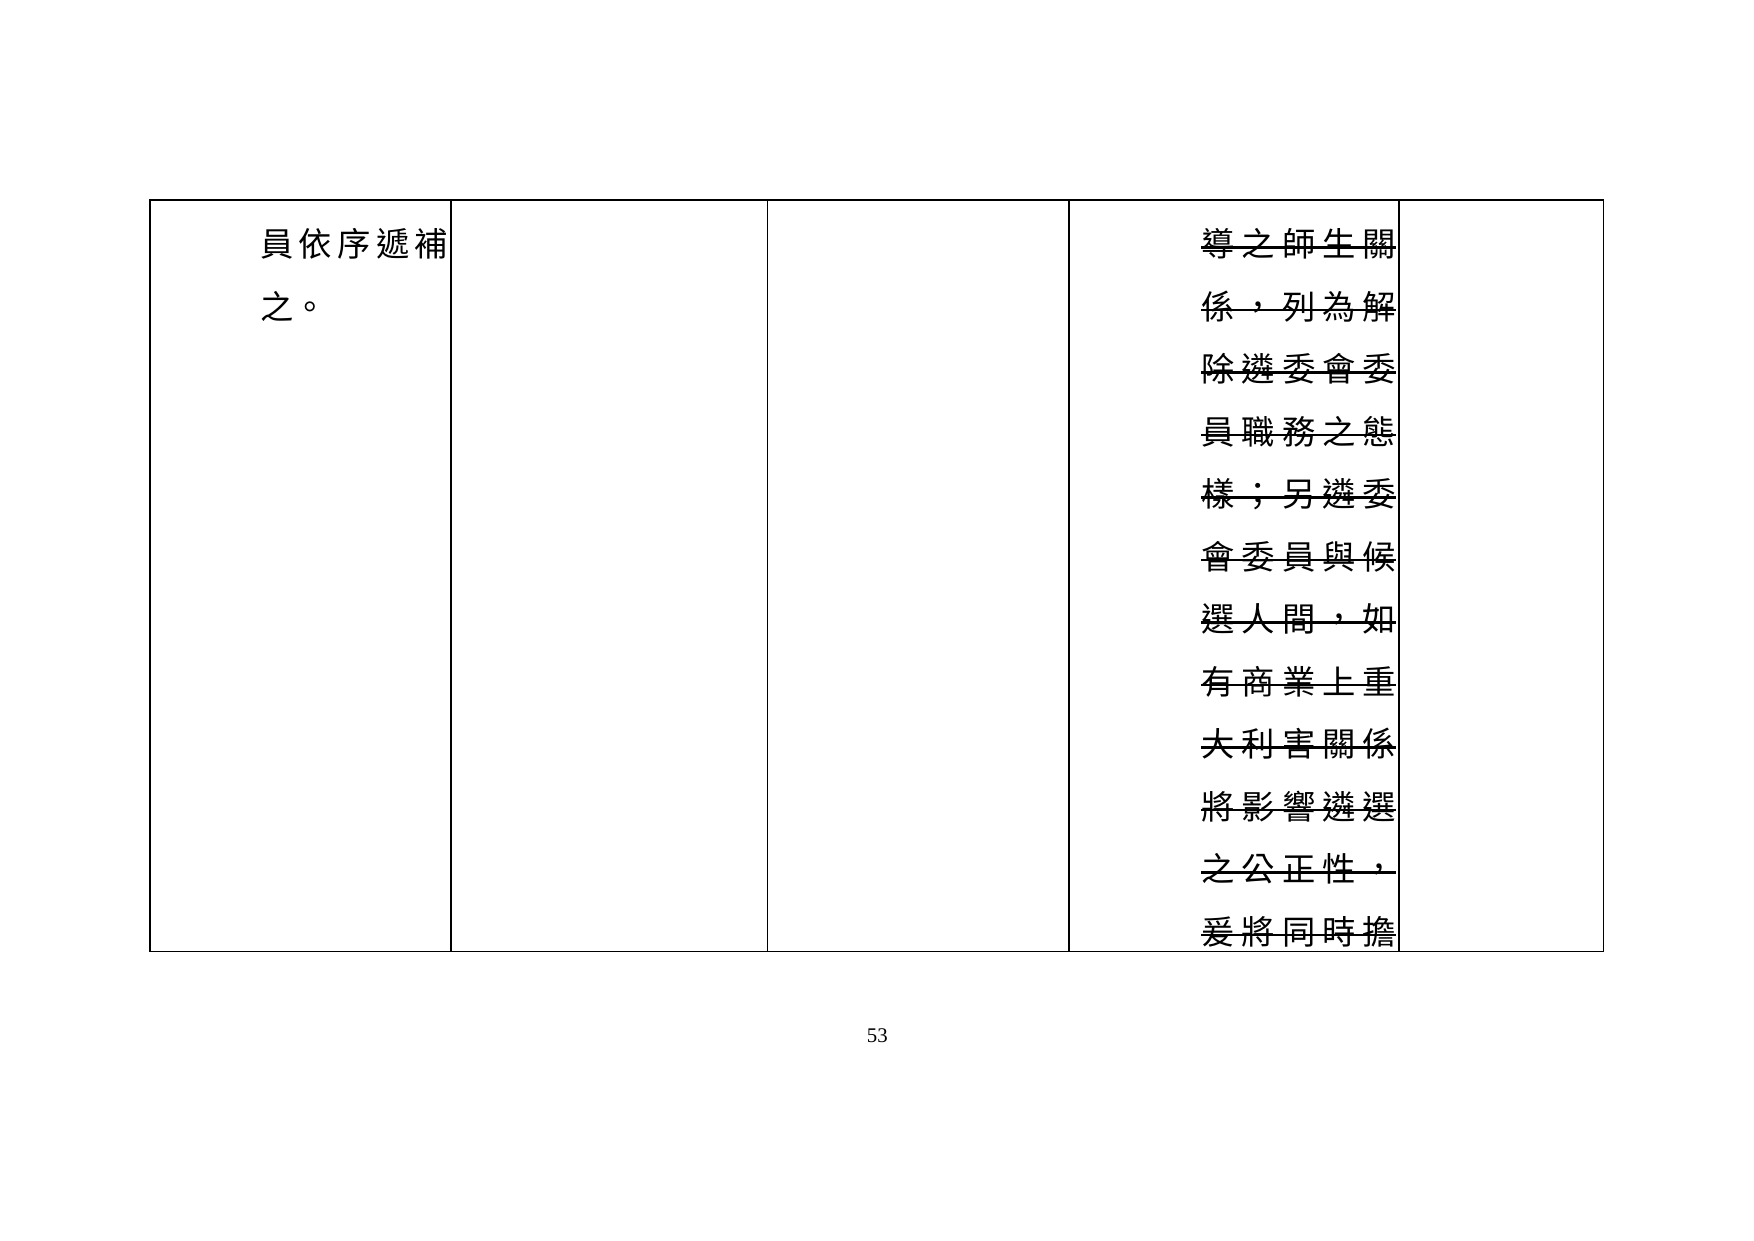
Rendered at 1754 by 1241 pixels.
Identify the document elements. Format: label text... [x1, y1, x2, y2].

table_cell [1400, 201, 1603, 951]
table_cell [768, 201, 1068, 951]
table_cell 員依序遞補之。 [151, 201, 450, 951]
table_cell [452, 201, 767, 951]
table_cell 導之師生關係，列為解除遴委會委員職務之態樣；另遴委會委員與候選人間，如有商業上重大利害關係將影響遴選之公正性，爰將同時擔 [1070, 201, 1398, 951]
